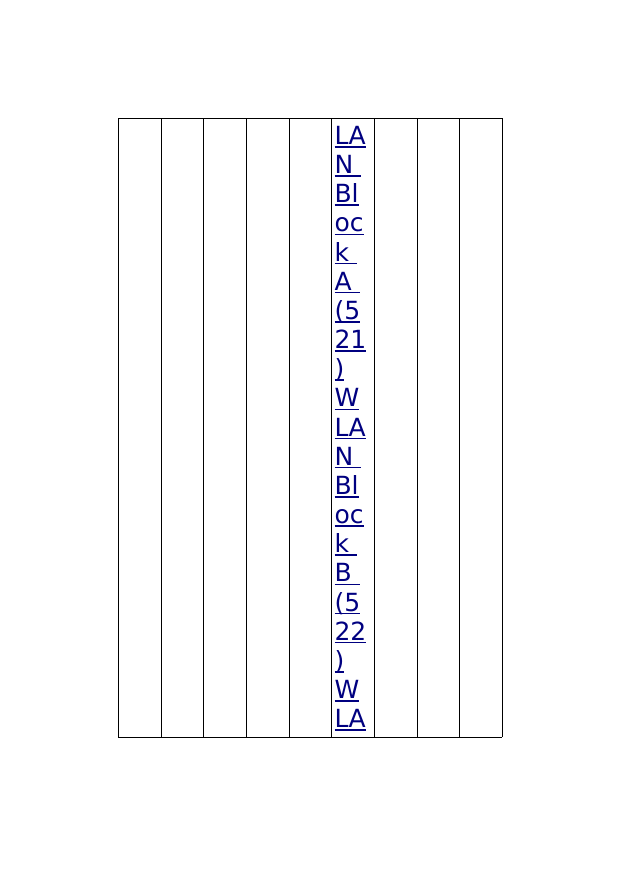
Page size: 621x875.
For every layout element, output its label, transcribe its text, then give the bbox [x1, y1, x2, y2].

table_cell LAN Block A (521) WLAN Block B (522) WLA [332, 119, 374, 737]
table_cell [247, 119, 289, 737]
table_cell [460, 119, 502, 737]
table_cell [119, 119, 161, 737]
table_cell [375, 119, 417, 737]
table_cell [418, 119, 459, 737]
table_cell [290, 119, 331, 737]
table_cell [204, 119, 246, 737]
table_cell [162, 119, 203, 737]
